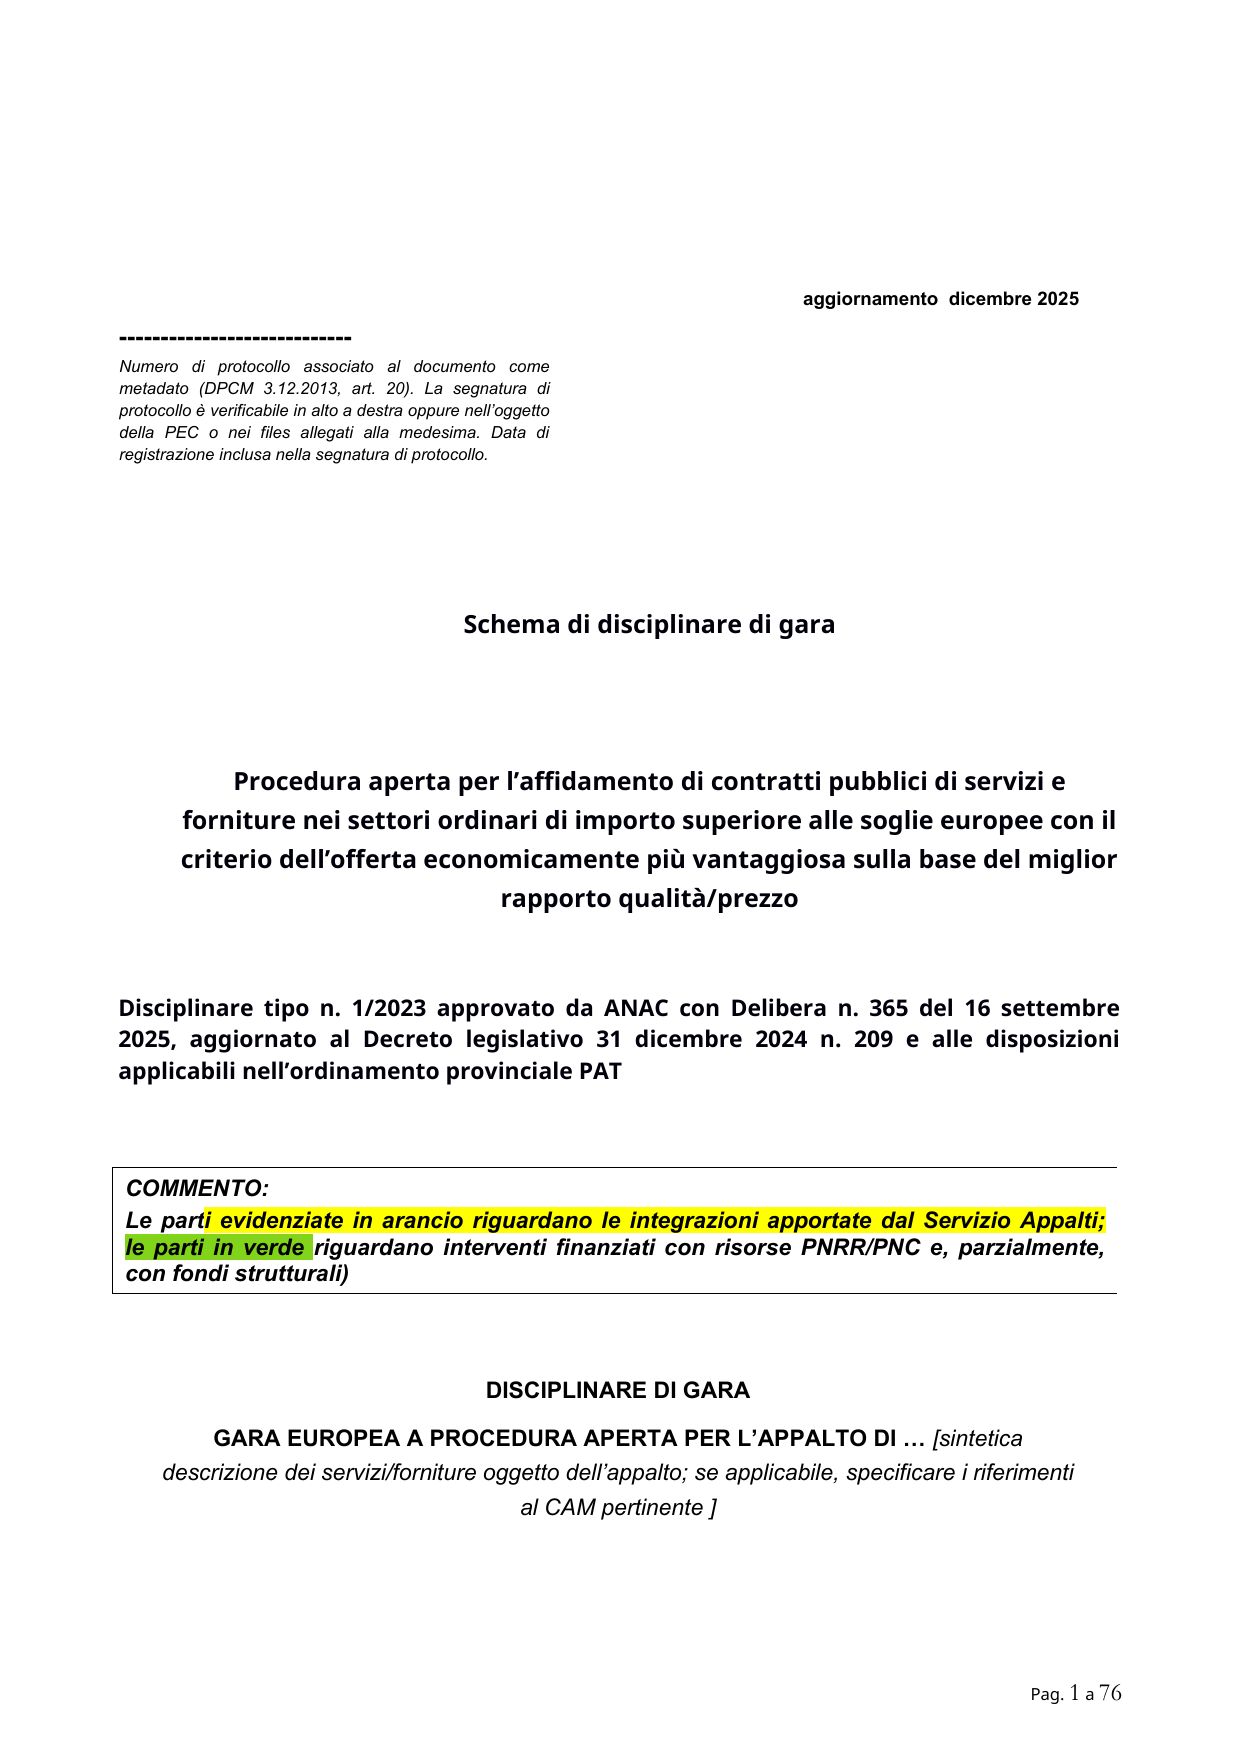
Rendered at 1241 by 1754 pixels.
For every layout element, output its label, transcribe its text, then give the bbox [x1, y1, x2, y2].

text DISCIPLINARE DI GARA [157, 1377, 1079, 1404]
text GARA EUROPEA A PROCEDURA APERTA PER L’APPALTO DI … [sintetica descrizione dei servizi/forniture oggetto dell’appalto; se applicabile, specificare i riferimenti al CAM pertinente ] [157, 1425, 1079, 1520]
subtitle aggiornamento dicembre 2025 [157, 288, 1079, 309]
table_header Numero di protocollo associato al documento come metadato (DPCM 3.12.2013, art. 20). La segnatura di protocollo è verificabile in alto a destra oppure nell’oggetto della PEC o nei files allegati alla medesima. Data di registrazione inclusa nella segnatura di protocollo. [108, 357, 574, 464]
text ---------------------------- [118, 322, 1122, 350]
text Procedura aperta per l’affidamento di contratti pubblici di servizi e forniture nei settori ordinari di importo superiore alle soglie europee con il criterio dell’offerta economicamente più vantaggiosa sulla base del miglior rapporto qualità/prezzo [177, 763, 1122, 915]
text Disciplinare tipo n. 1/2023 approvato da ANAC con Delibera n. 365 del 16 settembre 2025, aggiornato al Decreto legislativo 31 dicembre 2024 n. 209 e alle disposizioni applicabili nell’ordinamento provinciale PAT [118, 992, 1122, 1086]
table_header COMMENTO: Le parti evidenziate in arancio riguardano le integrazioni apportate dal Servizio Appalti; le parti in verde riguardano interventi finanziati con risorse PNRR/PNC e, parzialmente, con fondi strutturali) [113, 1168, 1117, 1292]
text Schema di disciplinare di gara [177, 606, 1122, 641]
